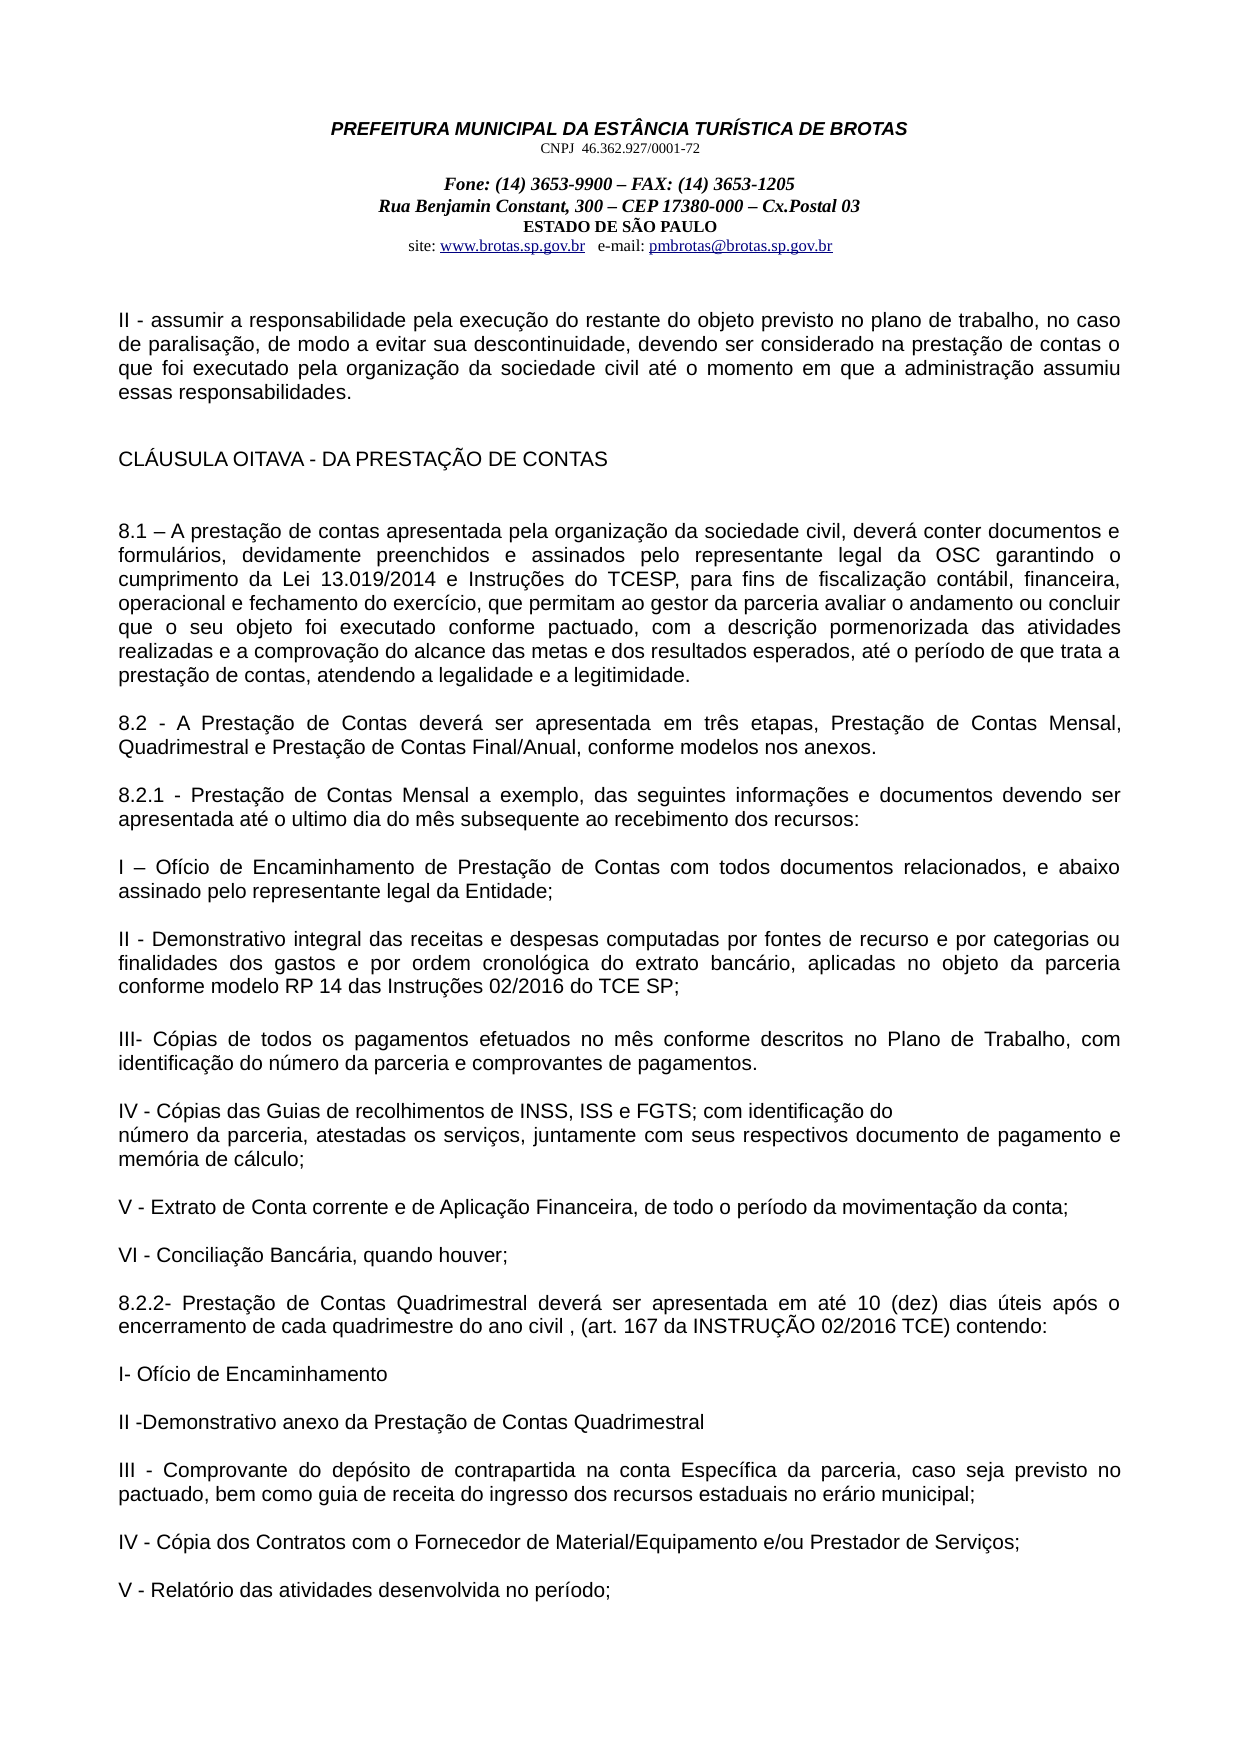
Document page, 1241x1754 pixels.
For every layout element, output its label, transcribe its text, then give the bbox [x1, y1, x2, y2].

text I- Ofício de Encaminhamento [118, 1362, 1122, 1386]
text IV - Cópias das Guias de recolhimentos de INSS, ISS e FGTS; com identificação do [118, 1099, 1122, 1123]
text V - Relatório das atividades desenvolvida no período; [118, 1578, 1122, 1602]
text 8.2 - A Prestação de Contas deverá ser apresentada em três etapas, Prestação de Contas Mensal, Quadrimestral e Prestação de Contas Final/Anual, conforme modelos nos anexos. [118, 711, 1122, 759]
text II - Demonstrativo integral das receitas e despesas computadas por fontes de recurso e por categorias ou finalidades dos gastos e por ordem cronológica do extrato bancário, aplicadas no objeto da parceria conforme modelo RP 14 das Instruções 02/2016 do TCE SP; [118, 926, 1122, 998]
text VI - Conciliação Bancária, quando houver; [118, 1242, 1122, 1266]
text 8.2.1 - Prestação de Contas Mensal a exemplo, das seguintes informações e documentos devendo ser apresentada até o ultimo dia do mês subsequente ao recebimento dos recursos: [118, 783, 1122, 831]
text II -Demonstrativo anexo da Prestação de Contas Quadrimestral [118, 1410, 1122, 1434]
text I – Ofício de Encaminhamento de Prestação de Contas com todos documentos relacionados, e abaixo assinado pelo representante legal da Entidade; [118, 854, 1122, 902]
text III- Cópias de todos os pagamentos efetuados no mês conforme descritos no Plano de Trabalho, com identificação do número da parceria e comprovantes de pagamentos. [118, 1027, 1122, 1075]
text III - Comprovante do depósito de contrapartida na conta Específica da parceria, caso seja previsto no pactuado, bem como guia de receita do ingresso dos recursos estaduais no erário municipal; [118, 1458, 1122, 1506]
text número da parceria, atestadas os serviços, juntamente com seus respectivos documento de pagamento e memória de cálculo; [118, 1123, 1122, 1171]
text IV - Cópia dos Contratos com o Fornecedor de Material/Equipamento e/ou Prestador de Serviços; [118, 1530, 1122, 1554]
text 8.2.2- Prestação de Contas Quadrimestral deverá ser apresentada em até 10 (dez) dias úteis após o encerramento de cada quadrimestre do ano civil , (art. 167 da INSTRUÇÃO 02/2016 TCE) contendo: [118, 1290, 1122, 1338]
text CLÁUSULA OITAVA - DA PRESTAÇÃO DE CONTAS [118, 447, 1122, 471]
text 8.1 – A prestação de contas apresentada pela organização da sociedade civil, deverá conter documentos e formulários, devidamente preenchidos e assinados pelo representante legal da OSC garantindo o cumprimento da Lei 13.019/2014 e Instruções do TCESP, para fins de fiscalização contábil, financeira, operacional e fechamento do exercício, que permitam ao gestor da parceria avaliar o andamento ou concluir que o seu objeto foi executado conforme pactuado, com a descrição pormenorizada das atividades realizadas e a comprovação do alcance das metas e dos resultados esperados, até o período de que trata a prestação de contas, atendendo a legalidade e a legitimidade. [118, 519, 1122, 687]
text V - Extrato de Conta corrente e de Aplicação Financeira, de todo o período da movimentação da conta; [118, 1194, 1122, 1218]
text II - assumir a responsabilidade pela execução do restante do objeto previsto no plano de trabalho, no caso de paralisação, de modo a evitar sua descontinuidade, devendo ser considerado na prestação de contas o que foi executado pela organização da sociedade civil até o momento em que a administração assumiu essas responsabilidades. [118, 308, 1122, 404]
